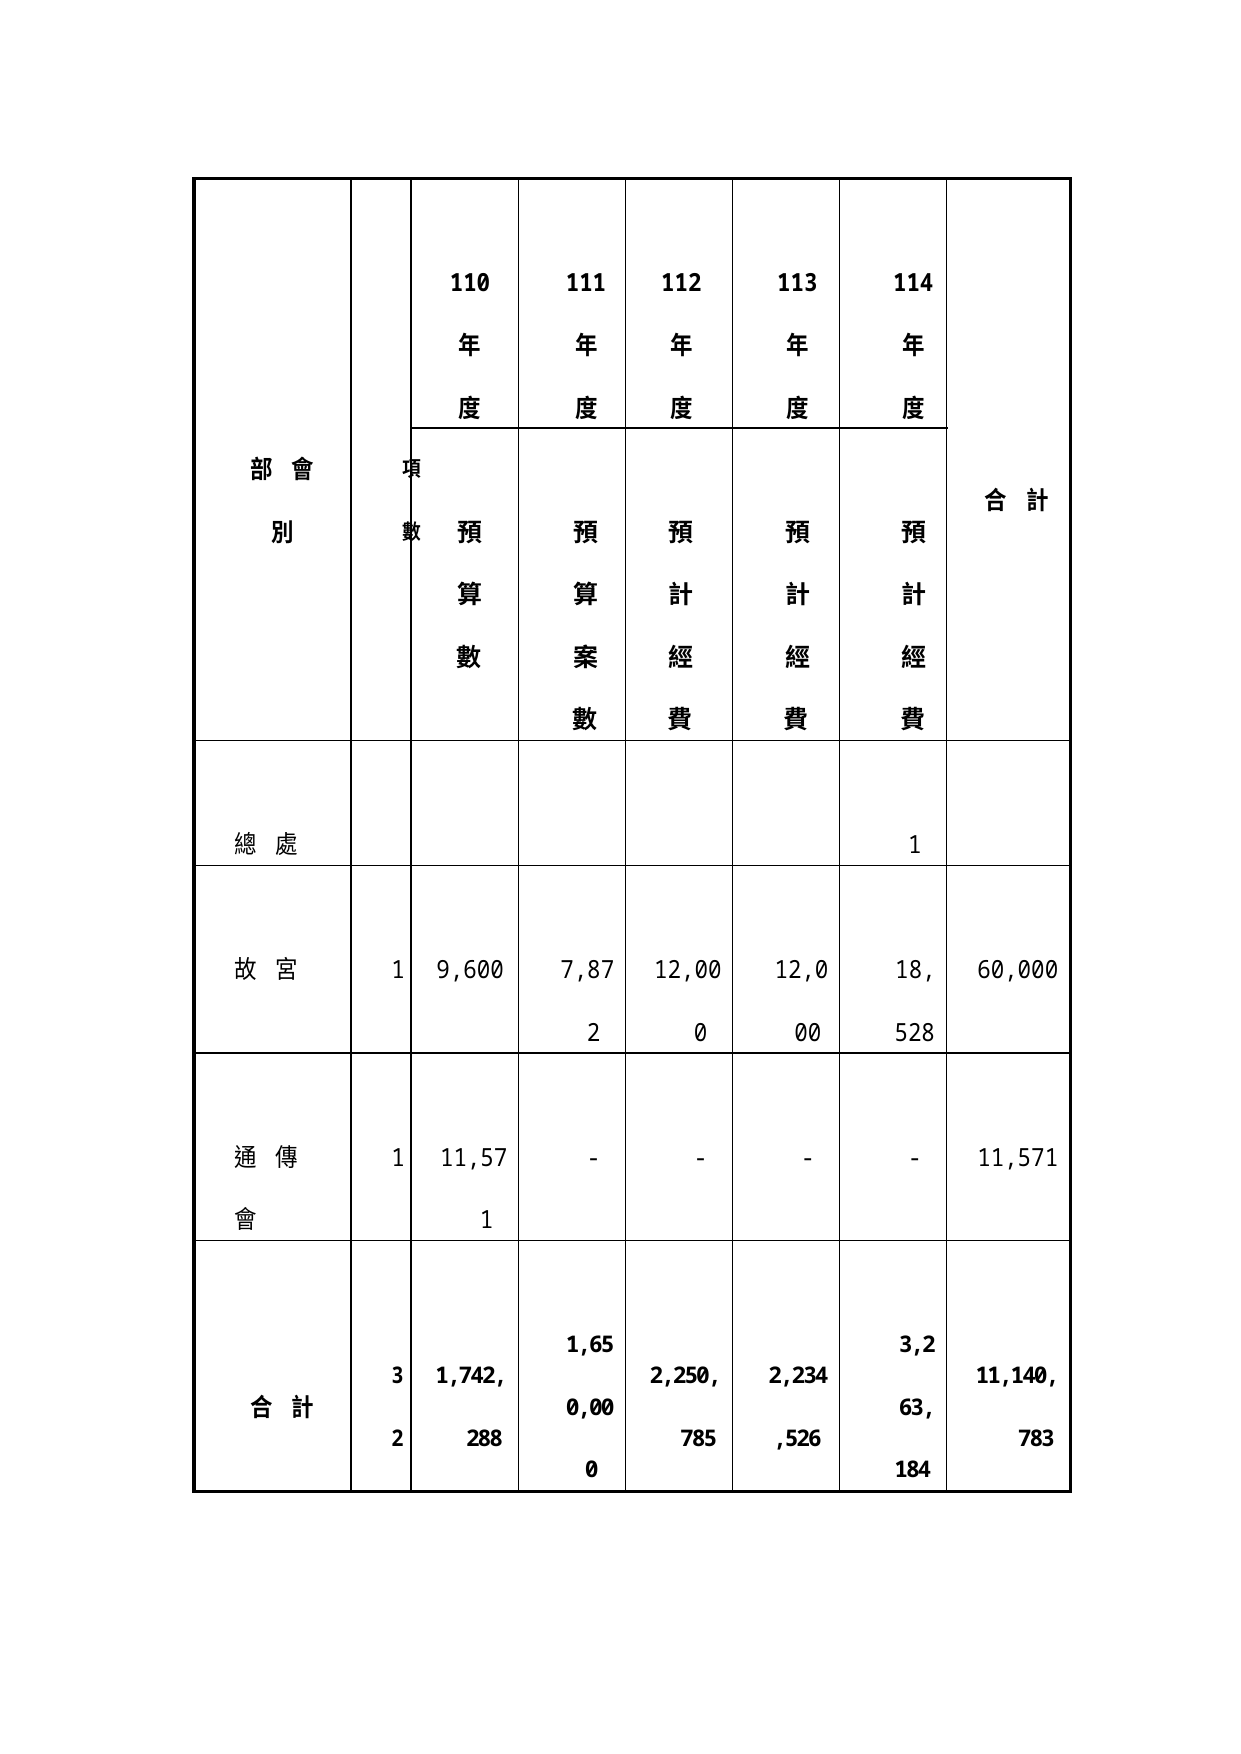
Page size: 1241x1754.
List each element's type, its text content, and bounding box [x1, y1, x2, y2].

table_cell - [733, 1054, 839, 1240]
table_header 111年度 [519, 180, 625, 427]
table_cell [352, 741, 410, 865]
table_cell [733, 741, 839, 865]
table_header 114年度 [840, 180, 946, 427]
table_cell 2,234,526 [733, 1241, 839, 1490]
table_cell [626, 741, 732, 865]
table_cell 60,000 [947, 866, 1069, 1052]
table_cell - [626, 1054, 732, 1240]
table_cell 預算數 [412, 429, 518, 740]
table_header 項數 [352, 180, 410, 740]
table_cell [519, 741, 625, 865]
table_cell 預計經費 [840, 429, 946, 740]
table_cell 12,000 [626, 866, 732, 1052]
table_cell 預算案數 [519, 429, 625, 740]
table_cell 1,650,000 [519, 1241, 625, 1490]
table_header 113年度 [733, 180, 839, 427]
table_cell 3,263,184 [840, 1241, 946, 1490]
table_cell - [840, 1054, 946, 1240]
table_cell 9,600 [412, 866, 518, 1052]
table_cell 1,742,288 [412, 1241, 518, 1490]
table_header 110年度 [412, 180, 518, 427]
table_cell 11,571 [412, 1054, 518, 1240]
table_cell 11,140,783 [947, 1241, 1069, 1490]
table_cell 總處 [196, 741, 350, 865]
table_cell 故宮 [196, 866, 350, 1052]
table_cell 1 [840, 741, 946, 865]
table_cell [412, 741, 518, 865]
table_cell 預計經費 [733, 429, 839, 740]
table_cell 32 [352, 1241, 410, 1490]
table_cell [947, 741, 1069, 865]
table_cell - [519, 1054, 625, 1240]
table_cell 2,250,785 [626, 1241, 732, 1490]
table_cell 18,528 [840, 866, 946, 1052]
table_header 部會別 [196, 180, 350, 740]
table_cell 1 [352, 866, 410, 1052]
table_header 合計 [947, 180, 1069, 740]
table_cell 通傳會 [196, 1054, 350, 1240]
table_header 112年度 [626, 180, 732, 427]
table_cell 合計 [196, 1241, 350, 1490]
table_cell 12,000 [733, 866, 839, 1052]
table_cell 7,872 [519, 866, 625, 1052]
table_cell 1 [352, 1054, 410, 1240]
table_cell 預計經費 [626, 429, 732, 740]
table_cell 11,571 [947, 1054, 1069, 1240]
